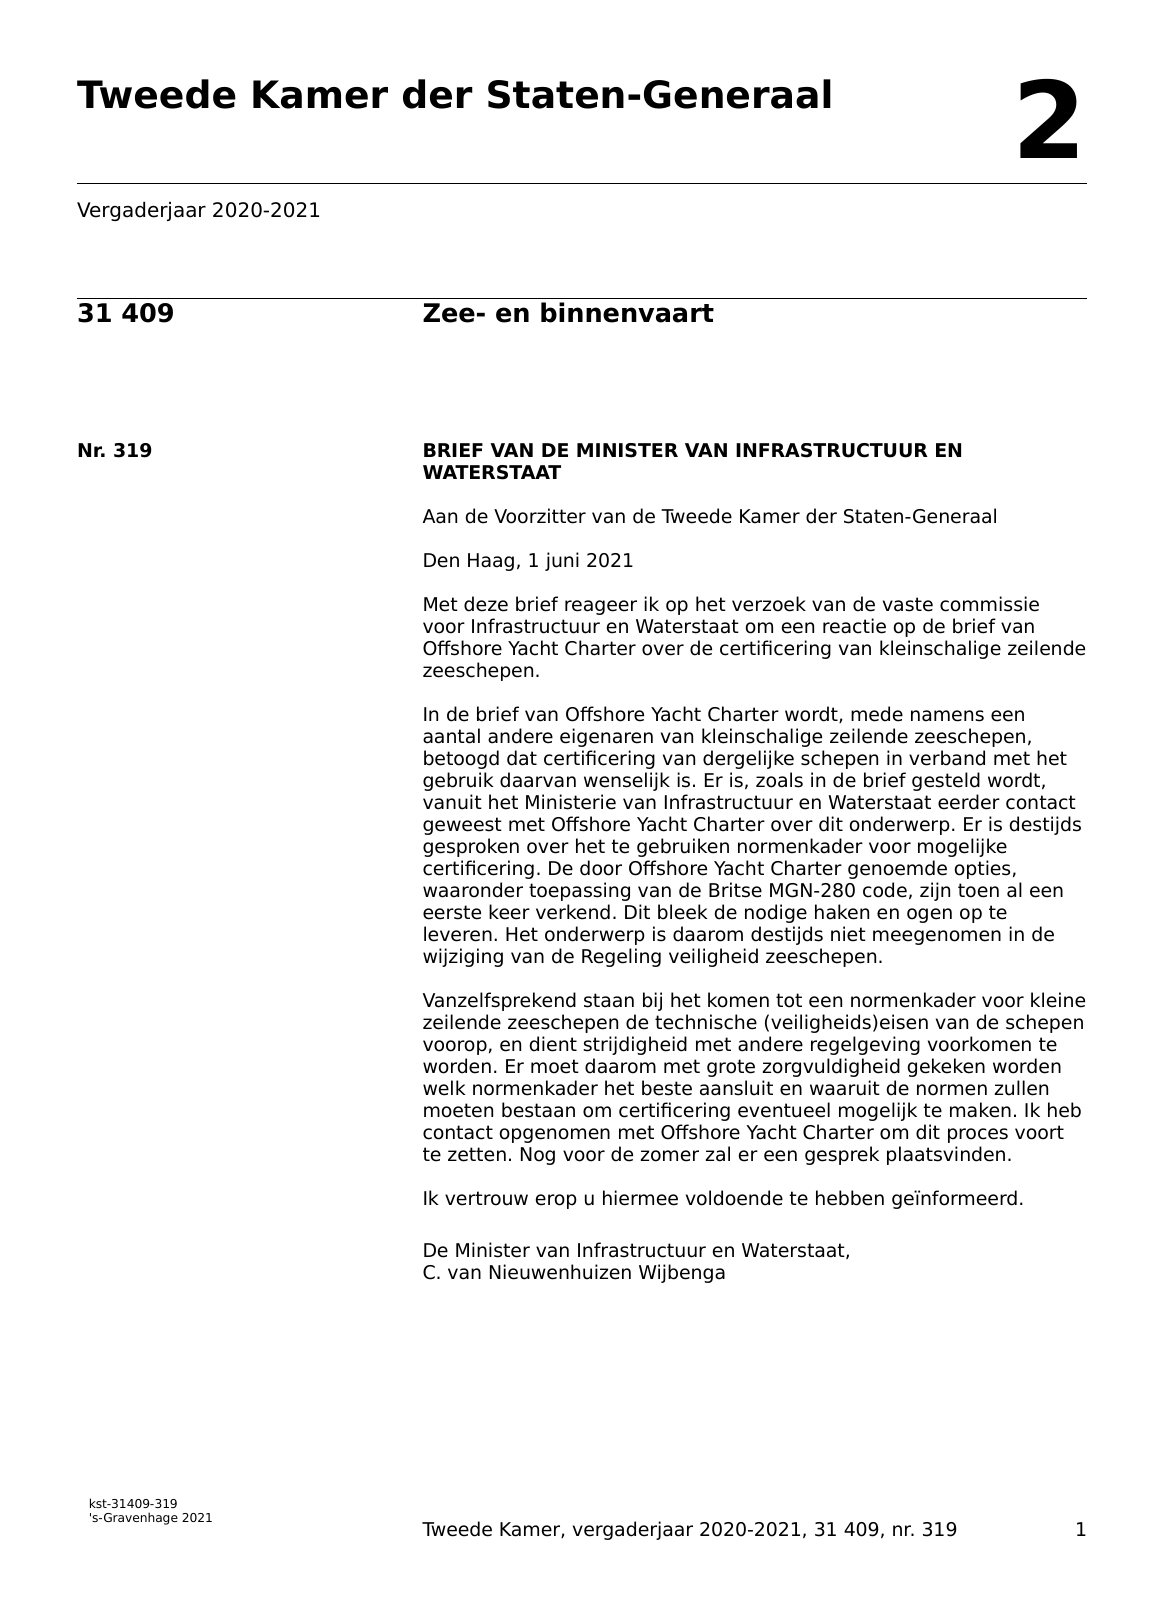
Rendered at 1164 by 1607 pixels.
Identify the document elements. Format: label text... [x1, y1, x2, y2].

text Aan de Voorzitter van de Tweede Kamer der Staten-Generaal [422, 506, 1087, 528]
text Met deze brief reageer ik op het verzoek van de vaste commissie voor Infrastructuur en Waterstaat om een reactie op de brief van Offshore Yacht Charter over de certificering van kleinschalige zeilende zeeschepen. [422, 594, 1087, 682]
text In de brief van Offshore Yacht Charter wordt, mede namens een aantal andere eigenaren van kleinschalige zeilende zeeschepen, betoogd dat certificering van dergelijke schepen in verband met het gebruik daarvan wenselijk is. Er is, zoals in de brief gesteld wordt, vanuit het Ministerie van Infrastructuur en Waterstaat eerder contact geweest met Offshore Yacht Charter over dit onderwerp. Er is destijds gesproken over het te gebruiken normenkader voor mogelijke certificering. De door Offshore Yacht Charter genoemde opties, waaronder toepassing van de Britse MGN-280 code, zijn toen al een eerste keer verkend. Dit bleek de nodige haken en ogen op te leveren. Het onderwerp is daarom destijds niet meegenomen in de wijziging van de Regeling veiligheid zeeschepen. [422, 704, 1087, 968]
text De Minister van Infrastructuur en Waterstaat, C. van Nieuwenhuizen Wijbenga [422, 1240, 1087, 1284]
text 's-Gravenhage 2021 [88, 1511, 323, 1525]
text kst-31409-319 [88, 1497, 323, 1511]
table_header Tweede Kamer der Staten-Generaal [77, 59, 886, 183]
text Ik vertrouw erop u hiermee voldoende te hebben geïnformeerd. [422, 1188, 1087, 1210]
subtitle 31 409 Zee- en binnenvaart [77, 299, 1087, 329]
text Den Haag, 1 juni 2021 [422, 550, 1087, 572]
text Vanzelfsprekend staan bij het komen tot een normenkader voor kleine zeilende zeeschepen de technische (veiligheids)eisen van de schepen voorop, en dient strijdigheid met andere regelgeving voorkomen te worden. Er moet daarom met grote zorgvuldigheid gekeken worden welk normenkader het beste aansluit en waaruit de normen zullen moeten bestaan om certificering eventueel mogelijk te maken. Ik heb contact opgenomen met Offshore Yacht Charter om dit proces voort te zetten. Nog voor de zomer zal er een gesprek plaatsvinden. [422, 990, 1087, 1166]
table_header 2 [886, 59, 1087, 183]
table_cell Vergaderjaar 2020-2021 [77, 184, 1087, 298]
subtitle Nr. 319 BRIEF VAN DE MINISTER VAN INFRASTRUCTUUR EN WATERSTAAT [77, 440, 1087, 484]
